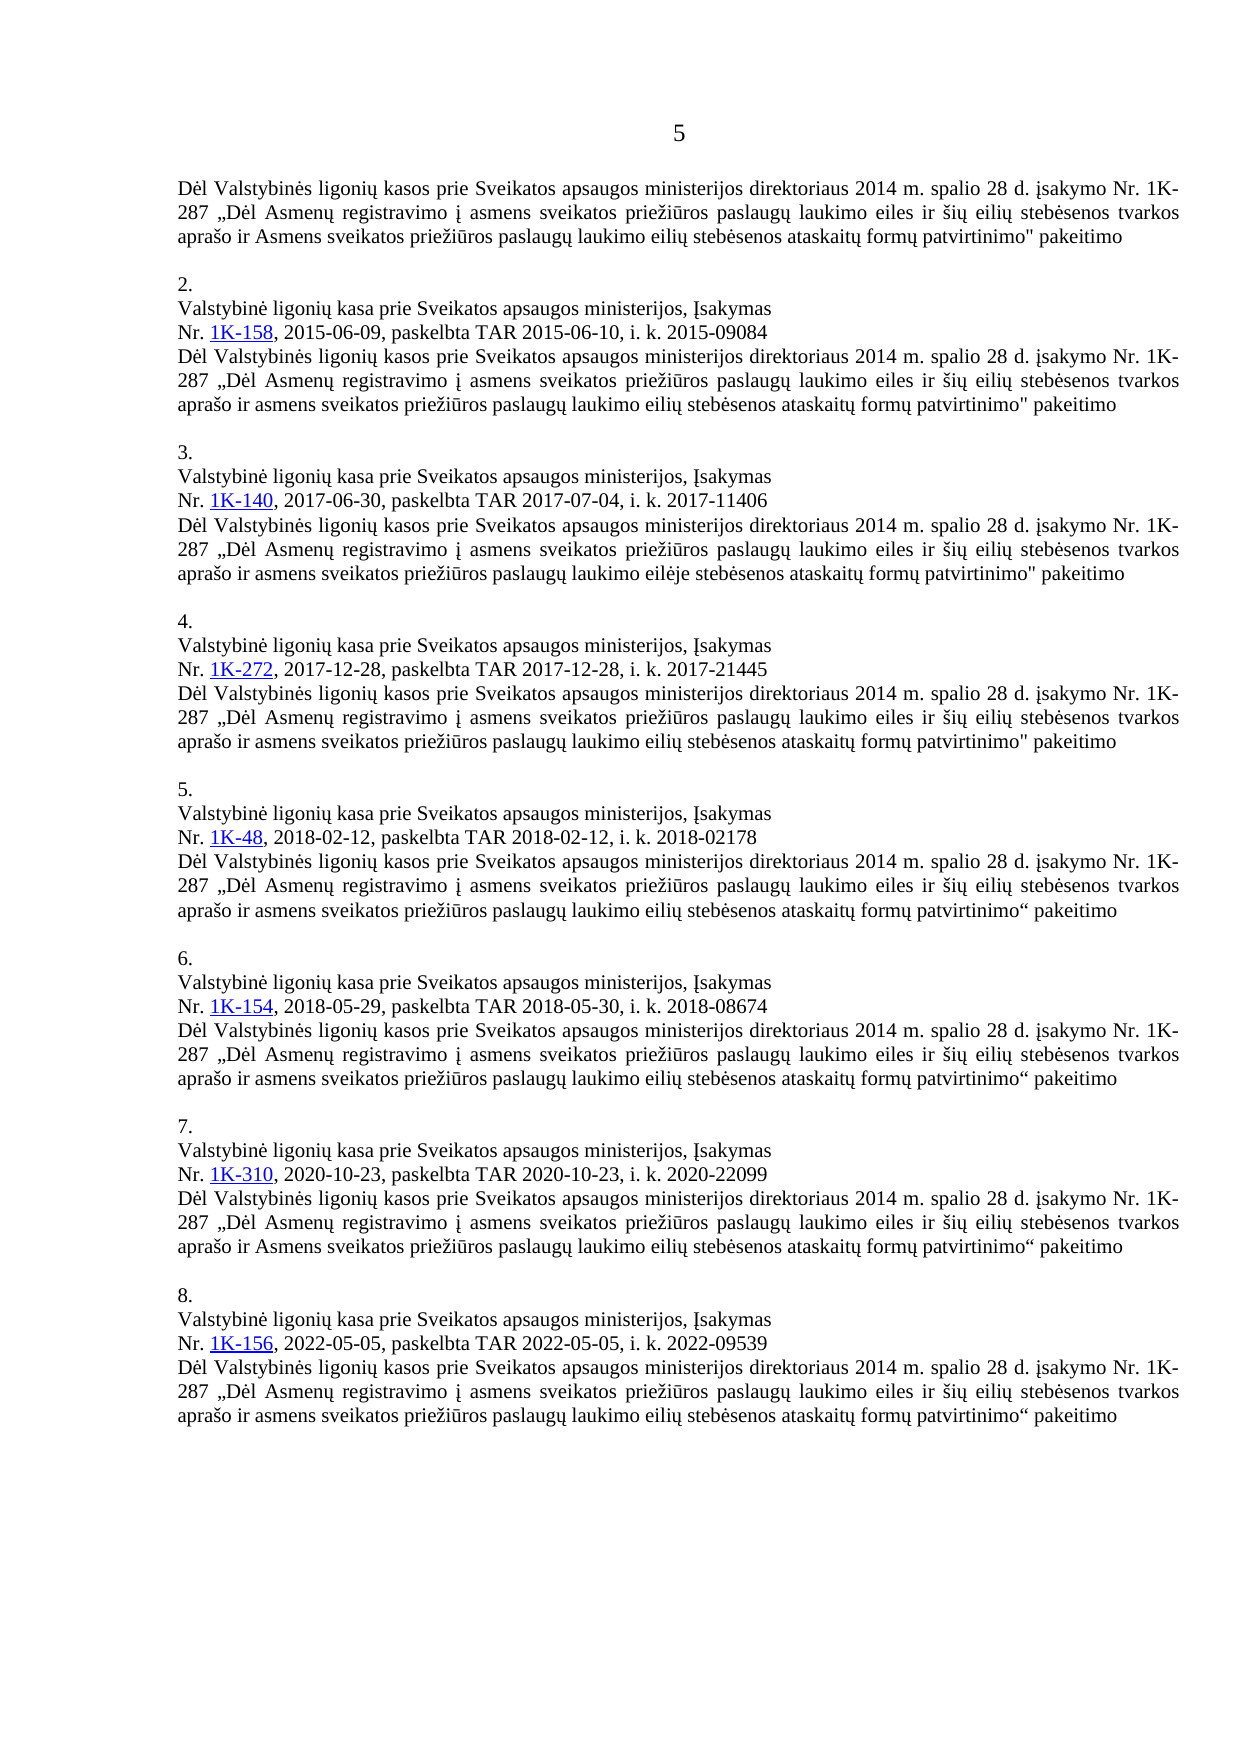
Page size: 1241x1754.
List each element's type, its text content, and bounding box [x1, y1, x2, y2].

text Nr. 1K-140, 2017-06-30, paskelbta TAR 2017-07-04, i. k. 2017-11406 [177, 488, 1181, 512]
text Dėl Valstybinės ligonių kasos prie Sveikatos apsaugos ministerijos direktoriaus 2014 m. spalio 28 d. įsakymo Nr. 1K-287 „Dėl Asmenų registravimo į asmens sveikatos priežiūros paslaugų laukimo eiles ir šių eilių stebėsenos tvarkos aprašo ir asmens sveikatos priežiūros paslaugų laukimo eilių stebėsenos ataskaitų formų patvirtinimo“ pakeitimo [177, 849, 1181, 922]
text 3. [177, 440, 1181, 464]
text Nr. 1K-272, 2017-12-28, paskelbta TAR 2017-12-28, i. k. 2017-21445 [177, 657, 1181, 681]
text Valstybinė ligonių kasa prie Sveikatos apsaugos ministerijos, Įsakymas [177, 1138, 1181, 1162]
text Valstybinė ligonių kasa prie Sveikatos apsaugos ministerijos, Įsakymas [177, 633, 1181, 657]
text Dėl Valstybinės ligonių kasos prie Sveikatos apsaugos ministerijos direktoriaus 2014 m. spalio 28 d. įsakymo Nr. 1K-287 „Dėl Asmenų registravimo į asmens sveikatos priežiūros paslaugų laukimo eiles ir šių eilių stebėsenos tvarkos aprašo ir Asmens sveikatos priežiūros paslaugų laukimo eilių stebėsenos ataskaitų formų patvirtinimo" pakeitimo [177, 176, 1181, 248]
text Nr. 1K-156, 2022-05-05, paskelbta TAR 2022-05-05, i. k. 2022-09539 [177, 1331, 1181, 1355]
text Dėl Valstybinės ligonių kasos prie Sveikatos apsaugos ministerijos direktoriaus 2014 m. spalio 28 d. įsakymo Nr. 1K-287 „Dėl Asmenų registravimo į asmens sveikatos priežiūros paslaugų laukimo eiles ir šių eilių stebėsenos tvarkos aprašo ir asmens sveikatos priežiūros paslaugų laukimo eilių stebėsenos ataskaitų formų patvirtinimo“ pakeitimo [177, 1355, 1181, 1427]
text 2. [177, 272, 1181, 296]
text 6. [177, 946, 1181, 970]
text Nr. 1K-154, 2018-05-29, paskelbta TAR 2018-05-30, i. k. 2018-08674 [177, 994, 1181, 1018]
text 5. [177, 777, 1181, 801]
text Nr. 1K-310, 2020-10-23, paskelbta TAR 2020-10-23, i. k. 2020-22099 [177, 1162, 1181, 1186]
text Dėl Valstybinės ligonių kasos prie Sveikatos apsaugos ministerijos direktoriaus 2014 m. spalio 28 d. įsakymo Nr. 1K-287 „Dėl Asmenų registravimo į asmens sveikatos priežiūros paslaugų laukimo eiles ir šių eilių stebėsenos tvarkos aprašo ir asmens sveikatos priežiūros paslaugų laukimo eilių stebėsenos ataskaitų formų patvirtinimo" pakeitimo [177, 681, 1181, 753]
text Valstybinė ligonių kasa prie Sveikatos apsaugos ministerijos, Įsakymas [177, 801, 1181, 825]
text Nr. 1K-158, 2015-06-09, paskelbta TAR 2015-06-10, i. k. 2015-09084 [177, 320, 1181, 344]
text Valstybinė ligonių kasa prie Sveikatos apsaugos ministerijos, Įsakymas [177, 970, 1181, 994]
text Valstybinė ligonių kasa prie Sveikatos apsaugos ministerijos, Įsakymas [177, 464, 1181, 488]
text 7. [177, 1114, 1181, 1138]
text Dėl Valstybinės ligonių kasos prie Sveikatos apsaugos ministerijos direktoriaus 2014 m. spalio 28 d. įsakymo Nr. 1K-287 „Dėl Asmenų registravimo į asmens sveikatos priežiūros paslaugų laukimo eiles ir šių eilių stebėsenos tvarkos aprašo ir asmens sveikatos priežiūros paslaugų laukimo eilėje stebėsenos ataskaitų formų patvirtinimo" pakeitimo [177, 512, 1181, 585]
text Valstybinė ligonių kasa prie Sveikatos apsaugos ministerijos, Įsakymas [177, 1307, 1181, 1331]
text Nr. 1K-48, 2018-02-12, paskelbta TAR 2018-02-12, i. k. 2018-02178 [177, 825, 1181, 849]
text Dėl Valstybinės ligonių kasos prie Sveikatos apsaugos ministerijos direktoriaus 2014 m. spalio 28 d. įsakymo Nr. 1K-287 „Dėl Asmenų registravimo į asmens sveikatos priežiūros paslaugų laukimo eiles ir šių eilių stebėsenos tvarkos aprašo ir Asmens sveikatos priežiūros paslaugų laukimo eilių stebėsenos ataskaitų formų patvirtinimo“ pakeitimo [177, 1186, 1181, 1258]
text 8. [177, 1282, 1181, 1307]
text Dėl Valstybinės ligonių kasos prie Sveikatos apsaugos ministerijos direktoriaus 2014 m. spalio 28 d. įsakymo Nr. 1K-287 „Dėl Asmenų registravimo į asmens sveikatos priežiūros paslaugų laukimo eiles ir šių eilių stebėsenos tvarkos aprašo ir asmens sveikatos priežiūros paslaugų laukimo eilių stebėsenos ataskaitų formų patvirtinimo“ pakeitimo [177, 1018, 1181, 1090]
text 4. [177, 609, 1181, 633]
text Valstybinė ligonių kasa prie Sveikatos apsaugos ministerijos, Įsakymas [177, 296, 1181, 320]
text Dėl Valstybinės ligonių kasos prie Sveikatos apsaugos ministerijos direktoriaus 2014 m. spalio 28 d. įsakymo Nr. 1K-287 „Dėl Asmenų registravimo į asmens sveikatos priežiūros paslaugų laukimo eiles ir šių eilių stebėsenos tvarkos aprašo ir asmens sveikatos priežiūros paslaugų laukimo eilių stebėsenos ataskaitų formų patvirtinimo" pakeitimo [177, 344, 1181, 416]
